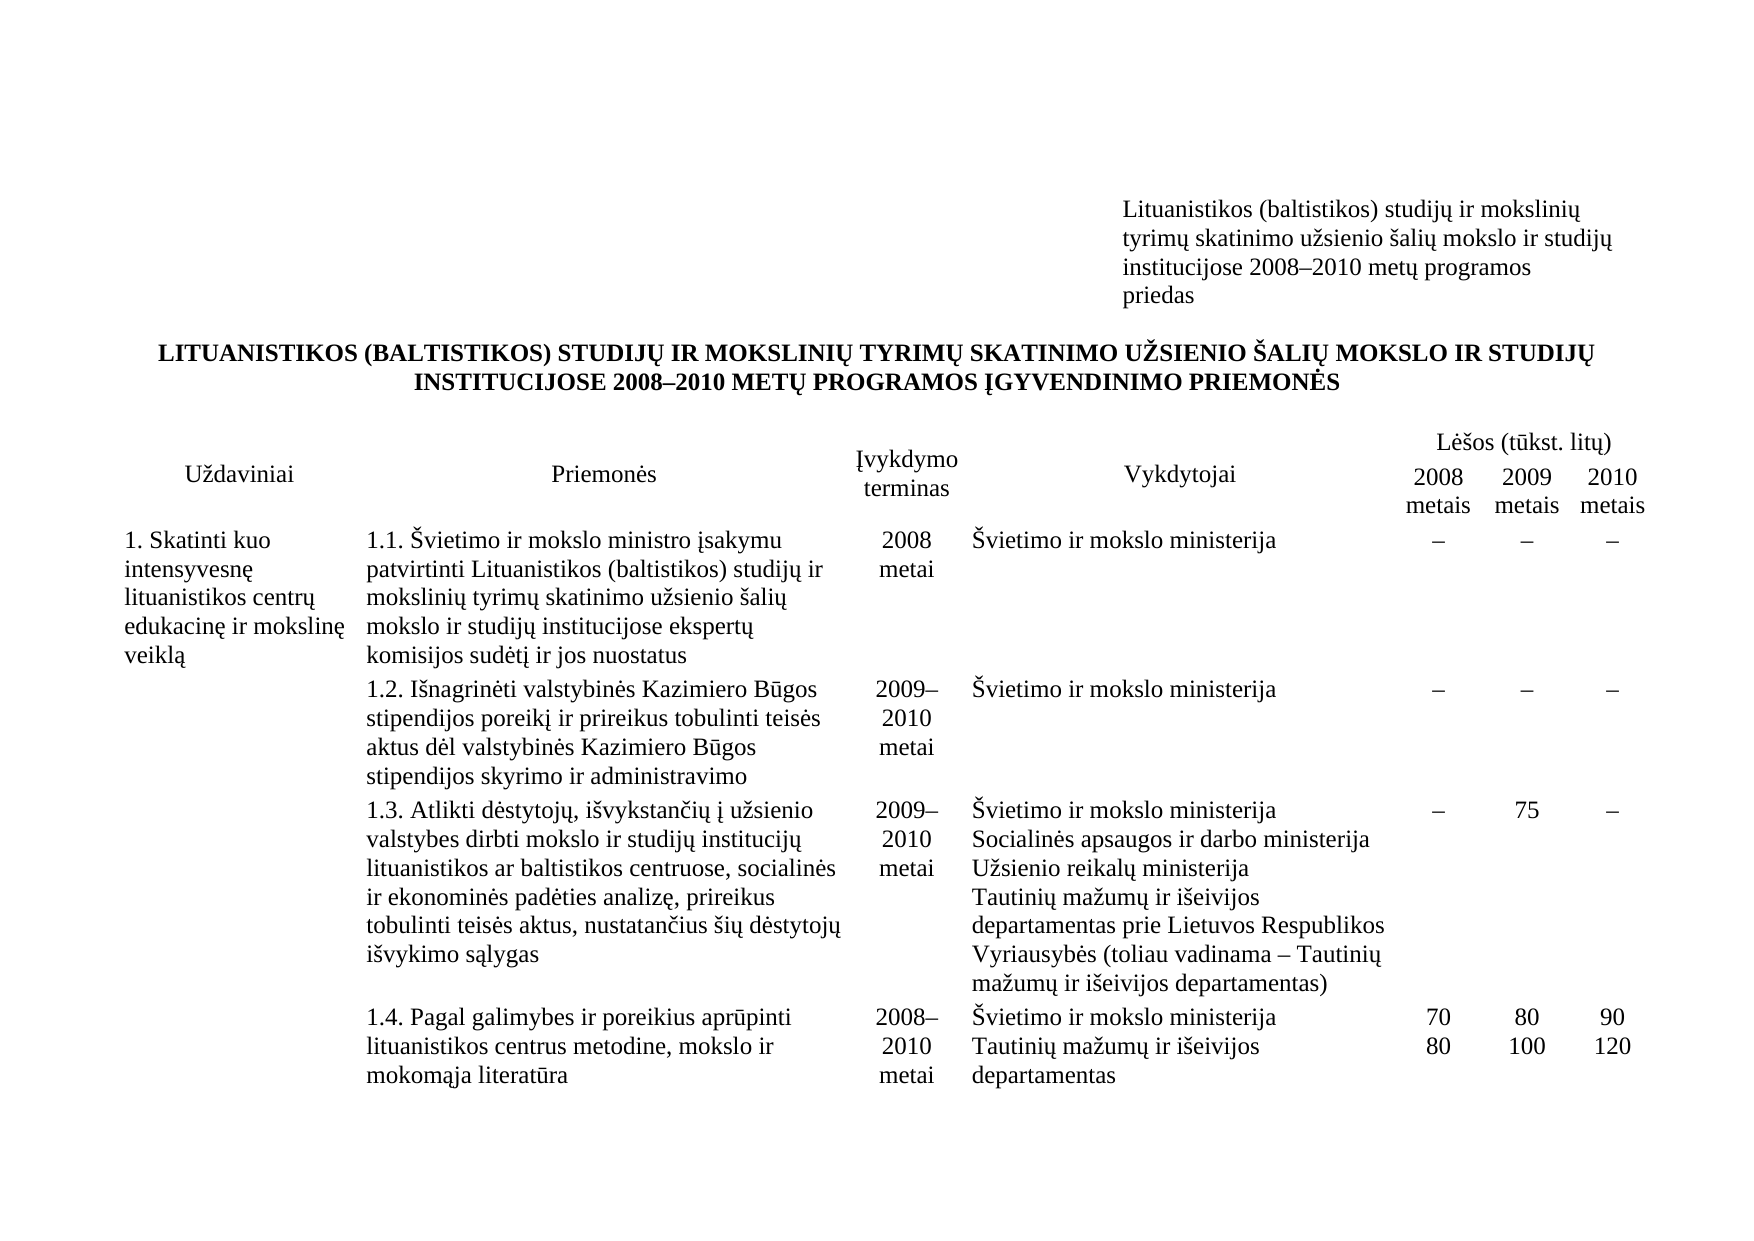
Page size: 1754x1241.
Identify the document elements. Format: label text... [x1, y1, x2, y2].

table_cell 2010 metais [1571, 459, 1654, 522]
table_cell – [1394, 522, 1482, 672]
table_header Priemonės [360, 424, 848, 522]
table_cell 2009 metais [1483, 459, 1571, 522]
table_cell 1.2. Išnagrinėti valstybinės Kazimiero Būgos stipendijos poreikį ir prireikus tobulinti teisės aktus dėl valstybinės Kazimiero Būgos stipendijos skyrimo ir administravimo [360, 672, 848, 792]
table_cell 2008 metai [848, 522, 966, 672]
table_cell 1.1. Švietimo ir mokslo ministro įsakymu patvirtinti Lituanistikos (baltistikos) studijų ir mokslinių tyrimų skatinimo užsienio šalių mokslo ir studijų institucijose ekspertų komisijos sudėtį ir jos nuostatus [360, 522, 848, 672]
table_header Įvykdymo terminas [848, 424, 966, 522]
table_cell 2008 metais [1394, 459, 1482, 522]
table_cell – [1483, 522, 1571, 672]
table_header Lėšos (tūkst. litų) [1394, 424, 1654, 459]
table_cell – [1394, 793, 1482, 999]
table_cell 80 100 [1483, 1000, 1571, 1092]
table_cell 1. Skatinti kuo intensyvesnę lituanistikos centrų edukacinę ir mokslinę veiklą [118, 522, 360, 1092]
table_cell 1.4. Pagal galimybes ir poreikius aprūpinti lituanistikos centrus metodine, mokslo ir mokomąja literatūra [360, 1000, 848, 1092]
table_cell 2009–2010 metai [848, 672, 966, 792]
table_cell – [1483, 672, 1571, 792]
table_cell 90 120 [1571, 1000, 1654, 1092]
table_cell Švietimo ir mokslo ministerija Socialinės apsaugos ir darbo ministerija Užsienio reikalų ministerija Tautinių mažumų ir išeivijos departamentas prie Lietuvos Respublikos Vyriausybės (toliau vadinama – Tautinių mažumų ir išeivijos departamentas) [966, 793, 1394, 999]
table_cell – [1571, 672, 1654, 792]
table_header Uždaviniai [118, 424, 360, 522]
table_cell 75 [1483, 793, 1571, 999]
table_cell 1.3. Atlikti dėstytojų, išvykstančių į užsienio valstybes dirbti mokslo ir studijų institucijų lituanistikos ar baltistikos centruose, socialinės ir ekonominės padėties analizę, prireikus tobulinti teisės aktus, nustatančius šių dėstytojų išvykimo sąlygas [360, 793, 848, 999]
table_cell Švietimo ir mokslo ministerija [966, 522, 1394, 672]
table_cell – [1571, 522, 1654, 672]
table_cell 2008–2010 metai [848, 1000, 966, 1092]
table_cell – [1394, 672, 1482, 792]
table_cell 2009–2010 metai [848, 793, 966, 999]
table_cell Švietimo ir mokslo ministerija [966, 672, 1394, 792]
table_header Vykdytojai [966, 424, 1394, 522]
text priedas [1122, 280, 1636, 309]
table_cell 70 80 [1394, 1000, 1482, 1092]
table_cell – [1571, 793, 1654, 999]
text LITUANISTIKOS (BALTISTIKOS) STUDIJŲ IR MOKSLINIŲ TYRIMŲ SKATINIMO UŽSIENIO ŠALIŲ MOKSLO IR STUDIJŲ INSTITUCIJOSE 2008–2010 METŲ PROGRAMOS ĮGYVENDINIMO PRIEMONĖS [118, 338, 1636, 395]
table_cell Švietimo ir mokslo ministerija Tautinių mažumų ir išeivijos departamentas [966, 1000, 1394, 1092]
text Lituanistikos (baltistikos) studijų ir mokslinių tyrimų skatinimo užsienio šalių mokslo ir studijų institucijose 2008–2010 metų programos [1122, 194, 1636, 280]
